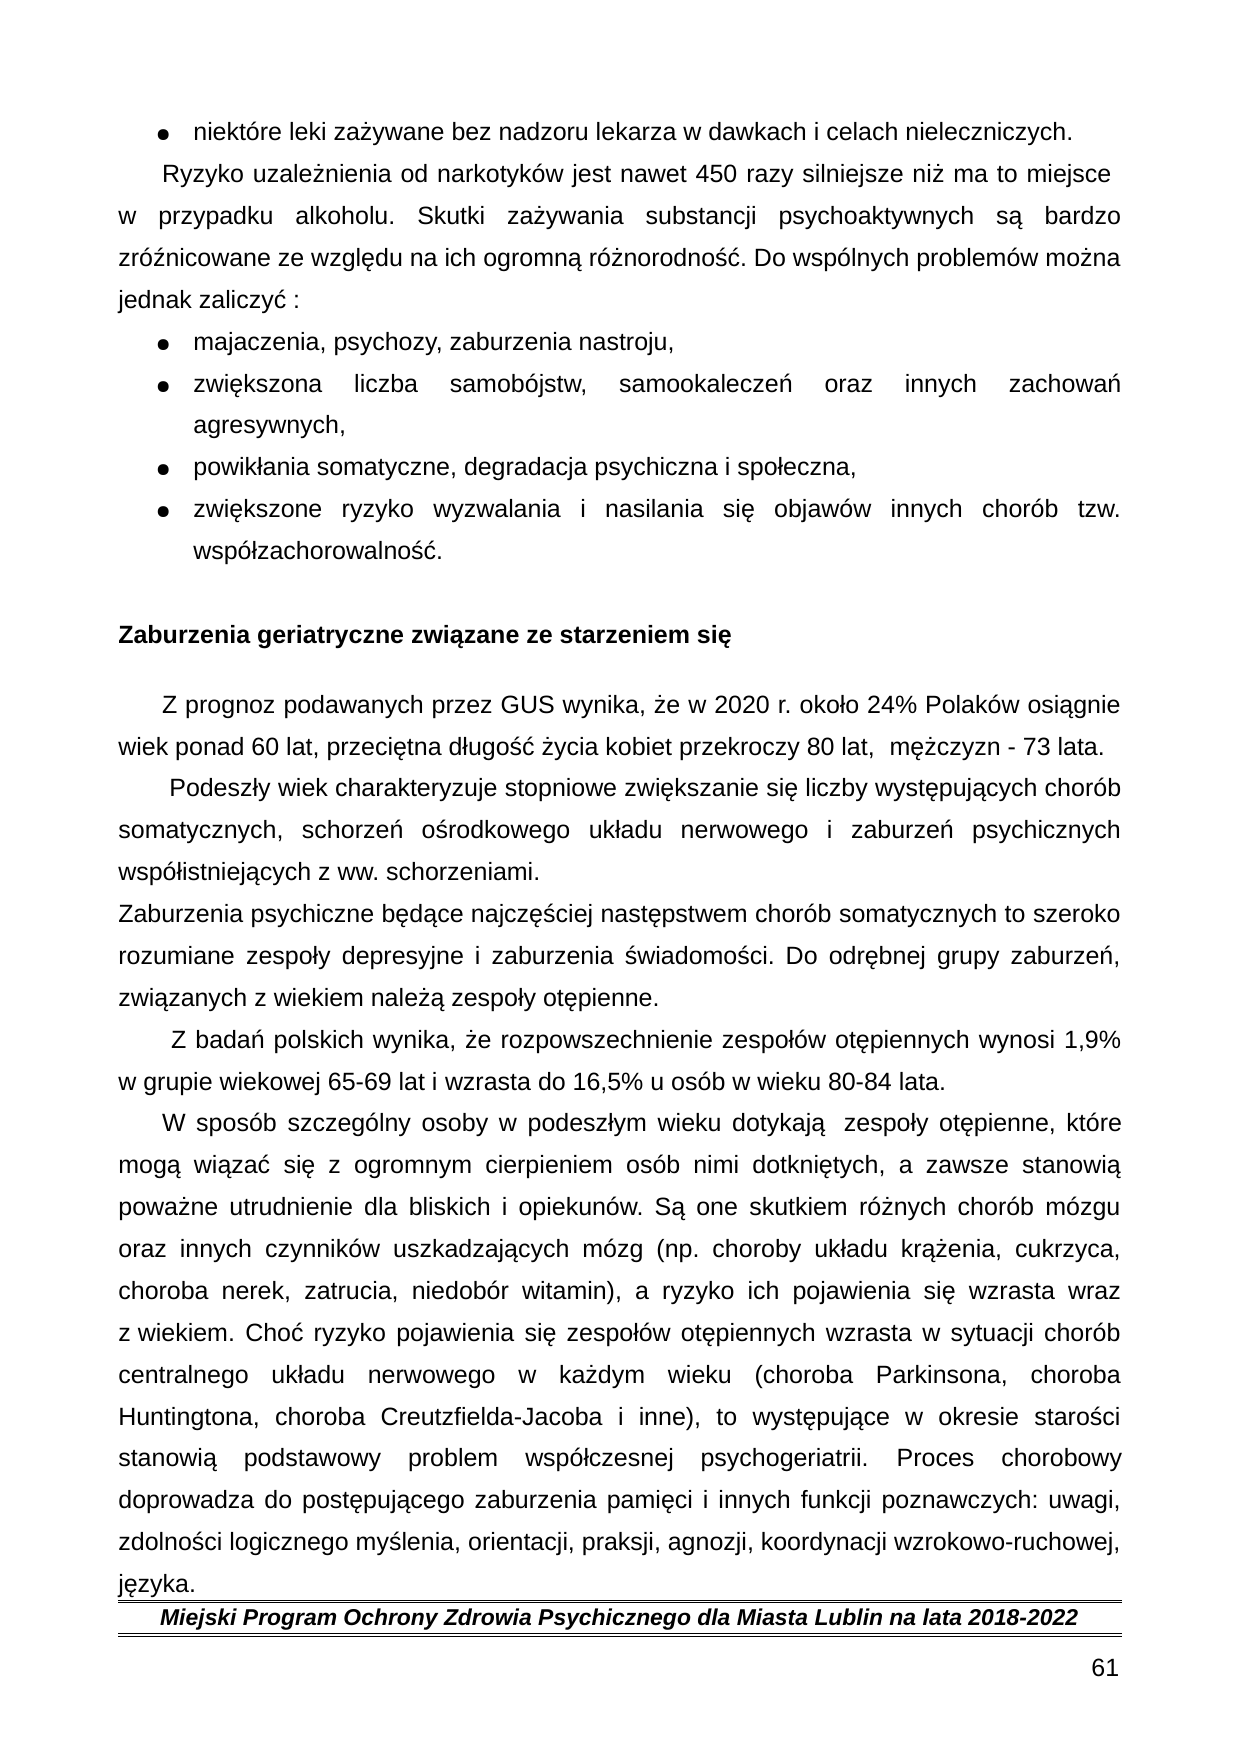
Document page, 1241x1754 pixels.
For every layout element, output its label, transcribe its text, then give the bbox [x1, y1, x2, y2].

list zwiększone ryzyko wyzwalania i nasilania się objawów innych chorób tzw. współzachorowalność. [156, 495, 1122, 565]
list niektóre leki zażywane bez nadzoru lekarza w dawkach i celach nieleczniczych. [156, 118, 1122, 146]
list majaczenia, psychozy, zaburzenia nastroju, [156, 327, 1122, 355]
list zwiększona liczba samobójstw, samookaleczeń oraz innych zachowań agresywnych, [156, 369, 1122, 439]
text W sposób szczególny osoby w podeszłym wieku dotykają zespoły otępienne, które mogą wiązać się z ogromnym cierpieniem osób nimi dotkniętych, a zawsze stanowią poważne utrudnienie dla bliskich i opiekunów. Są one skutkiem różnych chorób mózgu oraz innych czynników uszkadzających mózg (np. choroby układu krążenia, cukrzyca, choroba nerek, zatrucia, niedobór witamin), a ryzyko ich pojawienia się wzrasta wraz z wiekiem. Choć ryzyko pojawienia się zespołów otępiennych wzrasta w sytuacji chorób centralnego układu nerwowego w każdym wieku (choroba Parkinsona, choroba Huntingtona, choroba Creutzfielda-Jacoba i inne), to występujące w okresie starości stanowią podstawowy problem współczesnej psychogeriatrii. Proces chorobowy doprowadza do postępującego zaburzenia pamięci i innych funkcji poznawczych: uwagi, zdolności logicznego myślenia, orientacji, praksji, agnozji, koordynacji wzrokowo-ruchowej, języka. [118, 1109, 1122, 1598]
text Podeszły wiek charakteryzuje stopniowe zwiększanie się liczby występujących chorób somatycznych, schorzeń ośrodkowego układu nerwowego i zaburzeń psychicznych współistniejących z ww. schorzeniami. [118, 774, 1122, 886]
text Zaburzenia geriatryczne związane ze starzeniem się [118, 621, 1122, 648]
text Z prognoz podawanych przez GUS wynika, że w 2020 r. około 24% Polaków osiągnie wiek ponad 60 lat, przeciętna długość życia kobiet przekroczy 80 lat, mężczyzn - 73 lata. [118, 690, 1122, 760]
text Ryzyko uzależnienia od narkotyków jest nawet 450 razy silniejsze niż ma to miejsce w przypadku alkoholu. Skutki zażywania substancji psychoaktywnych są bardzo zróźnicowane ze względu na ich ogromną różnorodność. Do wspólnych problemów można jednak zaliczyć : [118, 160, 1122, 313]
list powikłania somatyczne, degradacja psychiczna i społeczna, [156, 453, 1122, 481]
text Z badań polskich wynika, że rozpowszechnienie zespołów otępiennych wynosi 1,9% w grupie wiekowej 65-69 lat i wzrasta do 16,5% u osób w wieku 80-84 lata. [118, 1025, 1122, 1095]
text Zaburzenia psychiczne będące najczęściej następstwem chorób somatycznych to szeroko rozumiane zespoły depresyjne i zaburzenia świadomości. Do odrębnej grupy zaburzeń, związanych z wiekiem należą zespoły otępienne. [118, 900, 1122, 1011]
